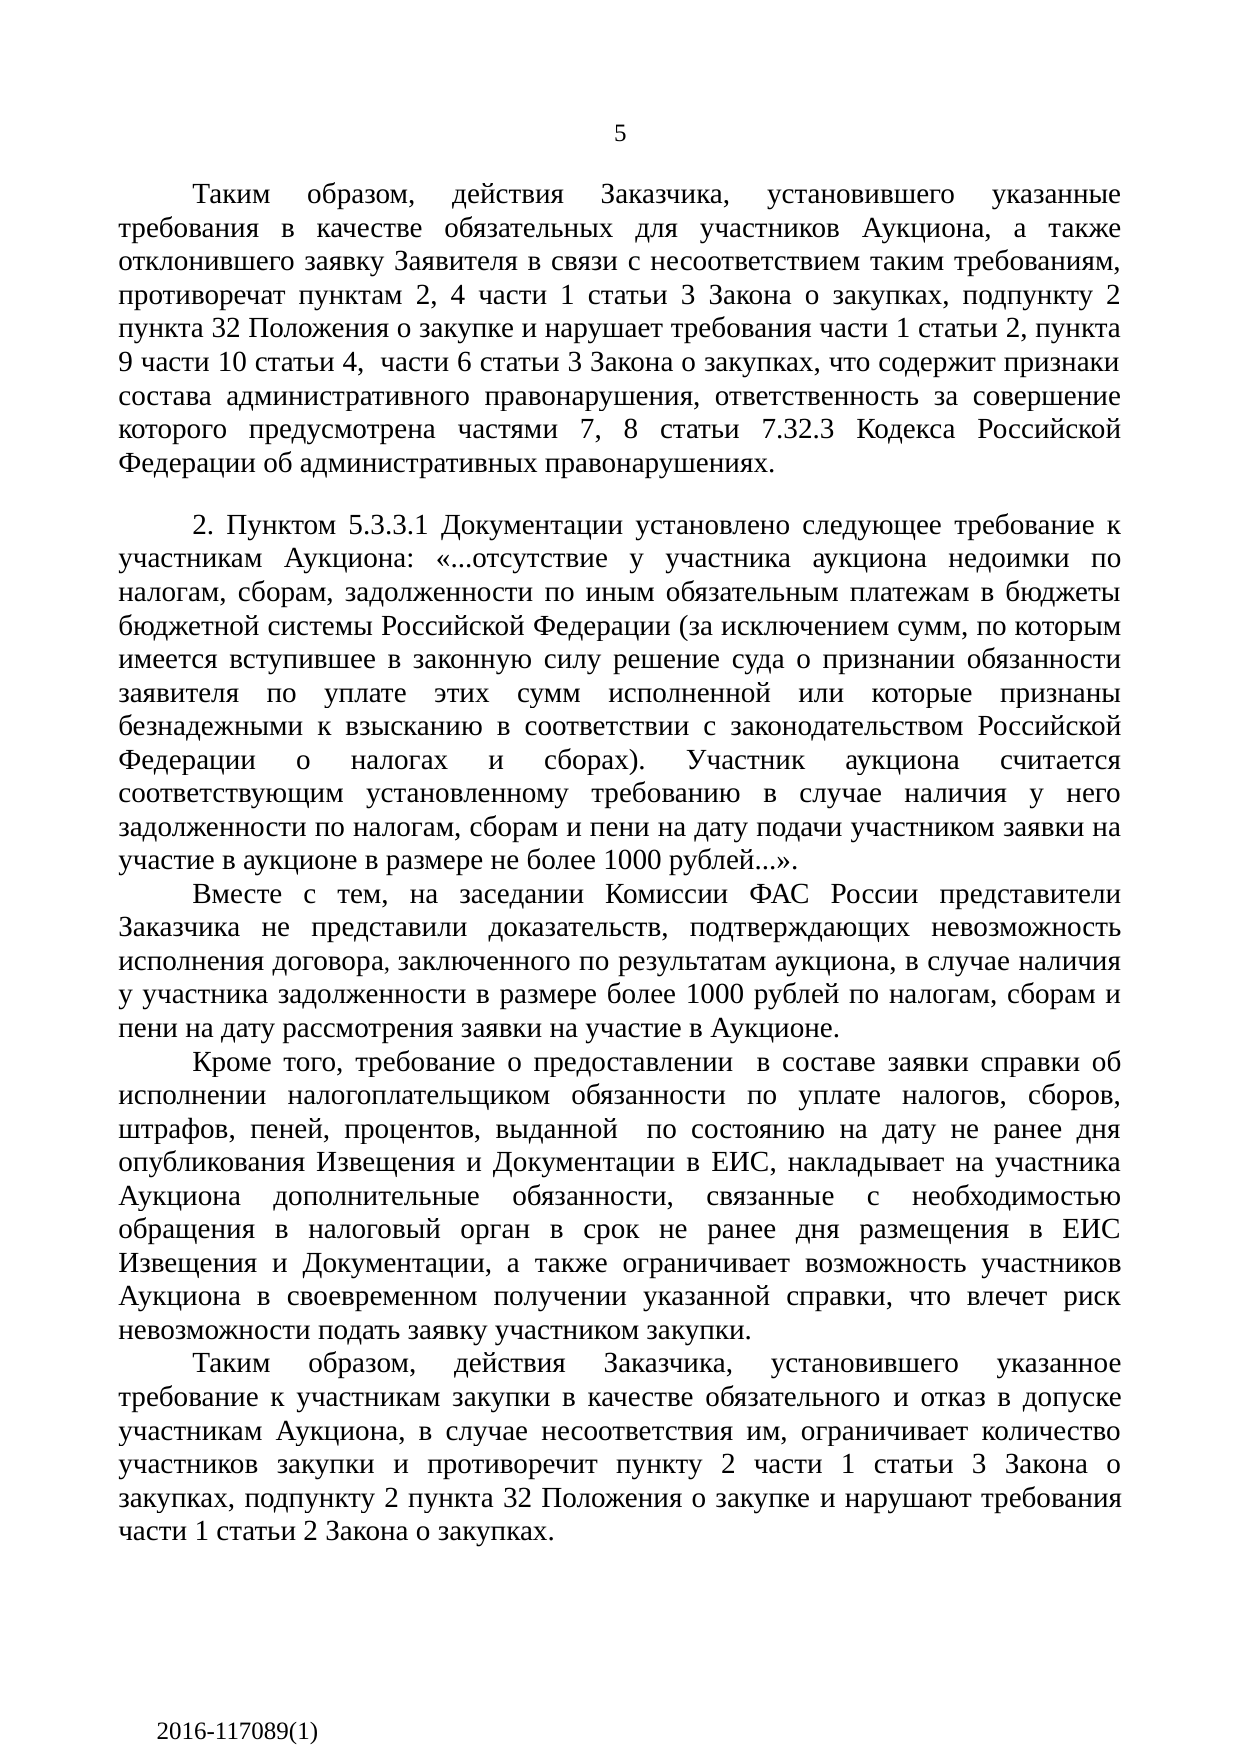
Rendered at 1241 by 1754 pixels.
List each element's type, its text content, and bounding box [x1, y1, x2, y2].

text Вместе с тем, на заседании Комиссии ФАС России представители Заказчика не представили доказательств, подтверждающих невозможность исполнения договора, заключенного по результатам аукциона, в случае наличия у участника задолженности в размере более 1000 рублей по налогам, сборам и пени на дату рассмотрения заявки на участие в Аукционе. [118, 876, 1122, 1044]
text 2. Пунктом 5.3.3.1 Документации установлено следующее требование к участникам Аукциона: «...отсутствие у участника аукциона недоимки по налогам, сборам, задолженности по иным обязательным платежам в бюджеты бюджетной системы Российской Федерации (за исключением сумм, по которым имеется вступившее в законную силу решение суда о признании обязанности заявителя по уплате этих сумм исполненной или которые признаны безнадежными к взысканию в соответствии с законодательством Российской Федерации о налогах и сборах). Участник аукциона считается соответствующим установленному требованию в случае наличия у него задолженности по налогам, сборам и пени на дату подачи участником заявки на участие в аукционе в размере не более 1000 рублей...». [118, 507, 1122, 876]
text Кроме того, требование о предоставлении в составе заявки справки об исполнении налогоплательщиком обязанности по уплате налогов, сборов, штрафов, пеней, процентов, выданной по состоянию на дату не ранее дня опубликования Извещения и Документации в ЕИС, накладывает на участника Аукциона дополнительные обязанности, связанные с необходимостью обращения в налоговый орган в срок не ранее дня размещения в ЕИС Извещения и Документации, а также ограничивает возможность участников Аукциона в своевременном получении указанной справки, что влечет риск невозможности подать заявку участником закупки. [118, 1044, 1122, 1346]
text Таким образом, действия Заказчика, установившего указанное требование к участникам закупки в качестве обязательного и отказ в допуске участникам Аукциона, в случае несоответствия им, ограничивает количество участников закупки и противоречит пункту 2 части 1 статьи 3 Закона о закупках, подпункту 2 пункта 32 Положения о закупке и нарушают требования части 1 статьи 2 Закона о закупках. [118, 1346, 1122, 1547]
text Таким образом, действия Заказчика, установившего указанные требования в качестве обязательных для участников Аукциона, а также отклонившего заявку Заявителя в связи с несоответствием таким требованиям, противоречат пунктам 2, 4 части 1 статьи 3 Закона о закупках, подпункту 2 пункта 32 Положения о закупке и нарушает требования части 1 статьи 2, пункта 9 части 10 статьи 4, части 6 статьи 3 Закона о закупках, что содержит признаки состава административного правонарушения, ответственность за совершение которого предусмотрена частями 7, 8 статьи 7.32.3 Кодекса Российской Федерации об административных правонарушениях. [118, 176, 1122, 478]
